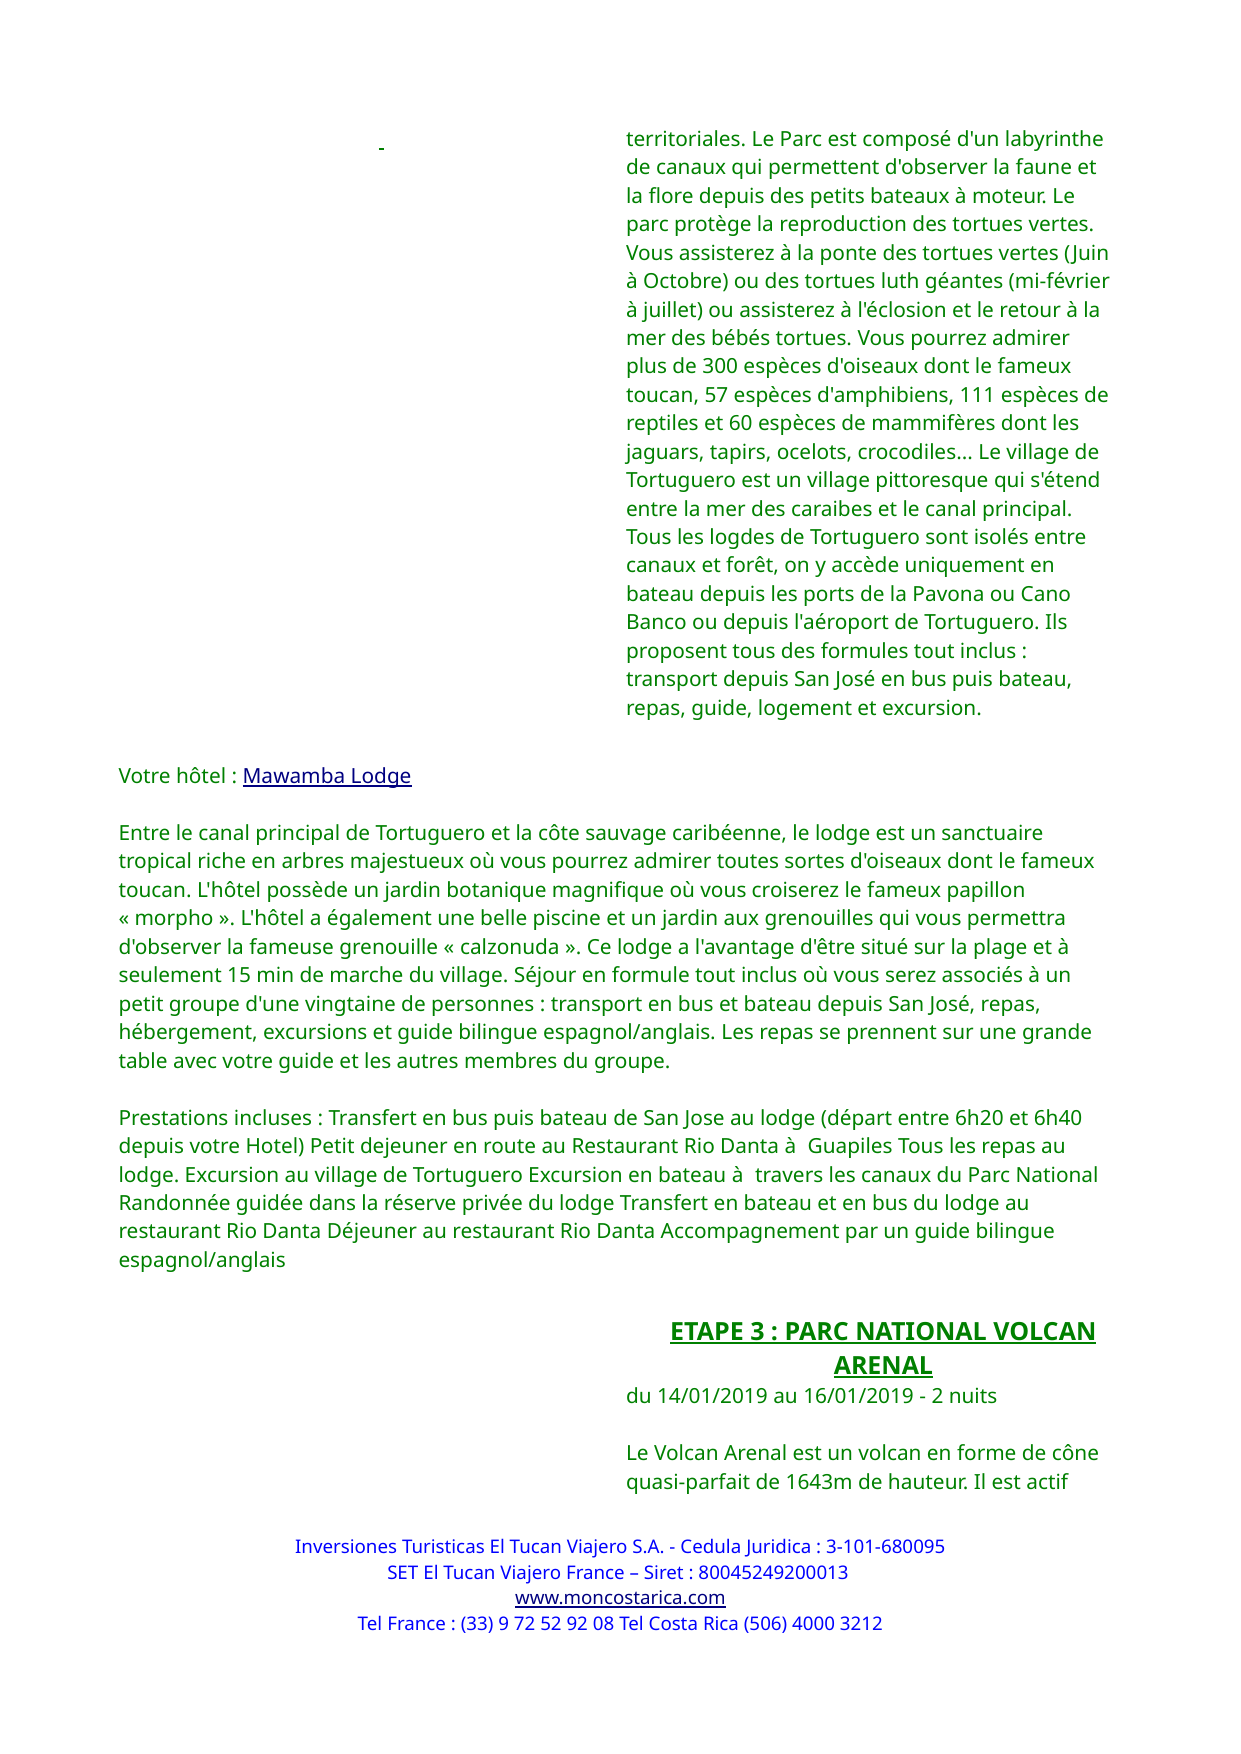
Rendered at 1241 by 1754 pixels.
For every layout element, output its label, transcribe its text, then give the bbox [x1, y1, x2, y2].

text Entre le canal principal de Tortuguero et la côte sauvage caribéenne, le lodge est un sanctuaire tropical riche en arbres majestueux où vous pourrez admirer toutes sortes d'oiseaux dont le fameux toucan. L'hôtel possède un jardin botanique magnifique où vous croiserez le fameux papillon « morpho ». L'hôtel a également une belle piscine et un jardin aux grenouilles qui vous permettra d'observer la fameuse grenouille « calzonuda ». Ce lodge a l'avantage d'être situé sur la plage et à seulement 15 min de marche du village. Séjour en formule tout inclus où vous serez associés à un petit groupe d'une vingtaine de personnes : transport en bus et bateau depuis San José, repas, hébergement, excursions et guide bilingue espagnol/anglais. Les repas se prennent sur une grande table avec votre guide et les autres membres du groupe. [118, 818, 1122, 1074]
text Votre hôtel : Mawamba Lodge [118, 761, 1122, 789]
table_header ETAPE 2 : PARC NATIONAL TORTUGUERO du 12/01/2019 au 14/01/2019 - 2 nuits Le Parc National de Tortuguero, situé le long de la côte caribéenne nord et d'une superficie de 19 000 hectares, comprend des marécages qui s'enfoncent dans les terres, une portion de côte d'une vingtaine de kilomètres qui sert de site de ponte aux tortues et une portion d'eaux territoriales. Le Parc est composé d'un labyrinthe de canaux qui permettent d'observer la faune et la flore depuis des petits bateaux à moteur. Le parc protège la reproduction des tortues vertes. Vous assisterez à la ponte des tortues vertes (Juin à Octobre) ou des tortues luth géantes (mi-février à juillet) ou assisterez à l'éclosion et le retour à la mer des bébés tortues. Vous pourrez admirer plus de 300 espèces d'oiseaux dont le fameux toucan, 57 espèces d'amphibiens, 111 espèces de reptiles et 60 espèces de mammifères dont les jaguars, tapirs, ocelots, crocodiles... Le village de Tortuguero est un village pittoresque qui s'étend entre la mer des caraibes et le canal principal. Tous les logdes de Tortuguero sont isolés entre canaux et forêt, on y accède uniquement en bateau depuis les ports de la Pavona ou Cano Banco ou depuis l'aéroport de Tortuguero. Ils proposent tous des formules tout inclus : transport depuis San José en bus puis bateau, repas, guide, logement et excursion. [620, 118, 1122, 727]
table_header [118, 1308, 620, 1501]
text Prestations incluses : Transfert en bus puis bateau de San Jose au lodge (départ entre 6h20 et 6h40 depuis votre Hotel) Petit dejeuner en route au Restaurant Rio Danta à Guapiles Tous les repas au lodge. Excursion au village de Tortuguero Excursion en bateau à travers les canaux du Parc National Randonnée guidée dans la réserve privée du lodge Transfert en bateau et en bus du lodge au restaurant Rio Danta Déjeuner au restaurant Rio Danta Accompagnement par un guide bilingue espagnol/anglais [118, 1103, 1122, 1273]
table_header ETAPE 3 : PARC NATIONAL VOLCAN ARENAL du 14/01/2019 au 16/01/2019 - 2 nuits Le Volcan Arenal est un volcan en forme de cône quasi-parfait de 1643m de hauteur. Il est actif [620, 1308, 1122, 1501]
table_header [118, 118, 620, 727]
